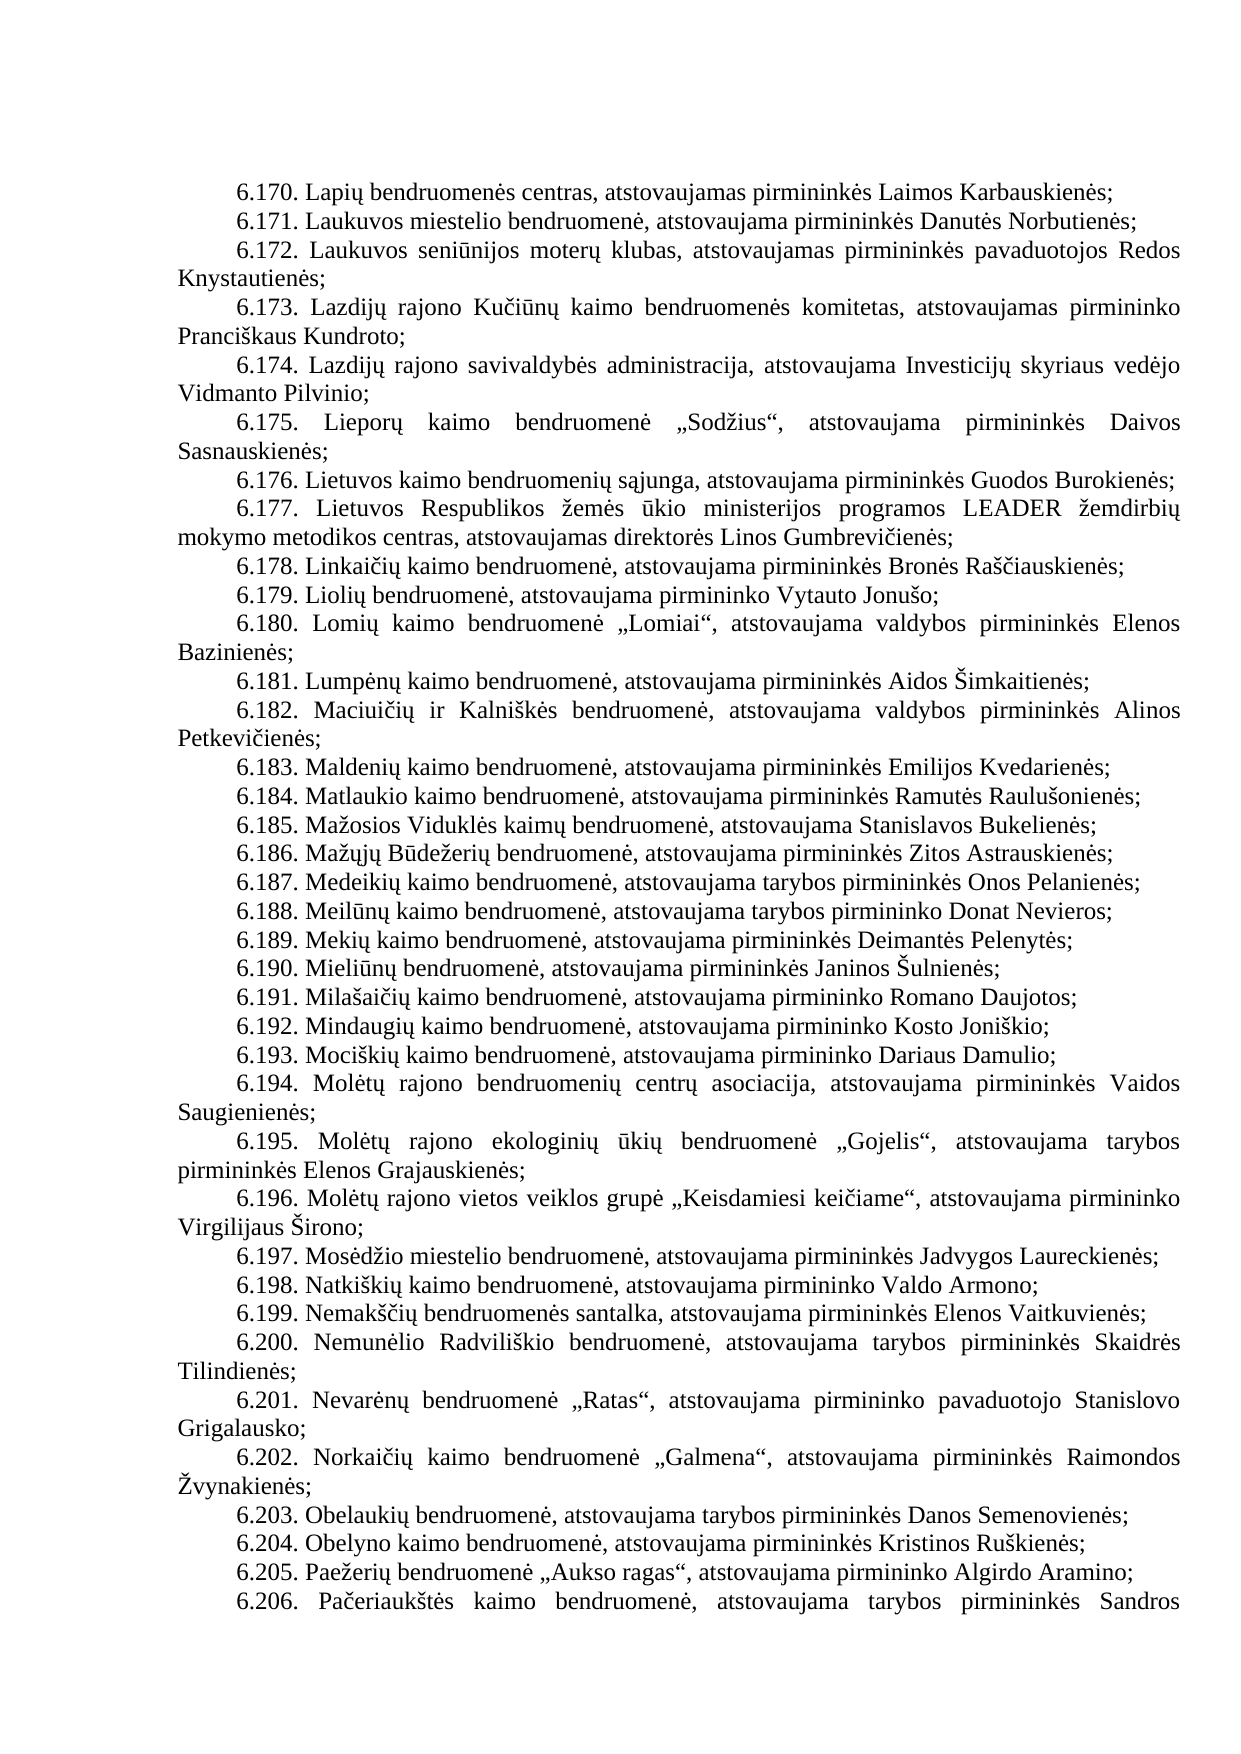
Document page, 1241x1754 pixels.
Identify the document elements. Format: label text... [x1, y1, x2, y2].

text 6.185. Mažosios Viduklės kaimų bendruomenė, atstovaujama Stanislavos Bukelienės; [177, 810, 1181, 838]
text 6.172. Laukuvos seniūnijos moterų klubas, atstovaujamas pirmininkės pavaduotojos Redos Knystautienės; [177, 235, 1181, 292]
text 6.181. Lumpėnų kaimo bendruomenė, atstovaujama pirmininkės Aidos Šimkaitienės; [177, 666, 1181, 695]
text 6.206. Pačeriaukštės kaimo bendruomenė, atstovaujama tarybos pirmininkės Sandros [177, 1586, 1181, 1615]
text 6.198. Natkiškių kaimo bendruomenė, atstovaujama pirmininko Valdo Armono; [177, 1270, 1181, 1298]
text 6.182. Maciuičių ir Kalniškės bendruomenė, atstovaujama valdybos pirmininkės Alinos Petkevičienės; [177, 695, 1181, 752]
text 6.197. Mosėdžio miestelio bendruomenė, atstovaujama pirmininkės Jadvygos Laureckienės; [177, 1241, 1181, 1270]
text 6.202. Norkaičių kaimo bendruomenė „Galmena“, atstovaujama pirmininkės Raimondos Žvynakienės; [177, 1442, 1181, 1500]
text 6.205. Paežerių bendruomenė „Aukso ragas“, atstovaujama pirmininko Algirdo Aramino; [177, 1557, 1181, 1586]
text 6.178. Linkaičių kaimo bendruomenė, atstovaujama pirmininkės Bronės Raščiauskienės; [177, 551, 1181, 580]
text 6.199. Nemakščių bendruomenės santalka, atstovaujama pirmininkės Elenos Vaitkuvienės; [177, 1298, 1181, 1327]
text 6.194. Molėtų rajono bendruomenių centrų asociacija, atstovaujama pirmininkės Vaidos Saugienienės; [177, 1068, 1181, 1126]
text 6.187. Medeikių kaimo bendruomenė, atstovaujama tarybos pirmininkės Onos Pelanienės; [177, 867, 1181, 896]
text 6.192. Mindaugių kaimo bendruomenė, atstovaujama pirmininko Kosto Joniškio; [177, 1011, 1181, 1040]
text 6.180. Lomių kaimo bendruomenė „Lomiai“, atstovaujama valdybos pirmininkės Elenos Bazinienės; [177, 608, 1181, 666]
text 6.183. Maldenių kaimo bendruomenė, atstovaujama pirmininkės Emilijos Kvedarienės; [177, 752, 1181, 781]
text 6.170. Lapių bendruomenės centras, atstovaujamas pirmininkės Laimos Karbauskienės; [177, 177, 1181, 206]
text 6.195. Molėtų rajono ekologinių ūkių bendruomenė „Gojelis“, atstovaujama tarybos pirmininkės Elenos Grajauskienės; [177, 1126, 1181, 1183]
text 6.193. Mociškių kaimo bendruomenė, atstovaujama pirmininko Dariaus Damulio; [177, 1040, 1181, 1068]
text 6.179. Liolių bendruomenė, atstovaujama pirmininko Vytauto Jonušo; [177, 580, 1181, 608]
text 6.204. Obelyno kaimo bendruomenė, atstovaujama pirmininkės Kristinos Ruškienės; [177, 1528, 1181, 1557]
text 6.196. Molėtų rajono vietos veiklos grupė „Keisdamiesi keičiame“, atstovaujama pirmininko Virgilijaus Širono; [177, 1183, 1181, 1241]
text 6.175. Lieporų kaimo bendruomenė „Sodžius“, atstovaujama pirmininkės Daivos Sasnauskienės; [177, 407, 1181, 465]
text 6.201. Nevarėnų bendruomenė „Ratas“, atstovaujama pirmininko pavaduotojo Stanislovo Grigalausko; [177, 1385, 1181, 1442]
text 6.171. Laukuvos miestelio bendruomenė, atstovaujama pirmininkės Danutės Norbutienės; [177, 206, 1181, 235]
text 6.191. Milašaičių kaimo bendruomenė, atstovaujama pirmininko Romano Daujotos; [177, 982, 1181, 1011]
text 6.173. Lazdijų rajono Kučiūnų kaimo bendruomenės komitetas, atstovaujamas pirmininko Pranciškaus Kundroto; [177, 292, 1181, 350]
text 6.176. Lietuvos kaimo bendruomenių sąjunga, atstovaujama pirmininkės Guodos Burokienės; [177, 465, 1181, 493]
text 6.190. Mieliūnų bendruomenė, atstovaujama pirmininkės Janinos Šulnienės; [177, 953, 1181, 982]
text 6.189. Mekių kaimo bendruomenė, atstovaujama pirmininkės Deimantės Pelenytės; [177, 925, 1181, 953]
text 6.174. Lazdijų rajono savivaldybės administracija, atstovaujama Investicijų skyriaus vedėjo Vidmanto Pilvinio; [177, 350, 1181, 407]
text 6.188. Meilūnų kaimo bendruomenė, atstovaujama tarybos pirmininko Donat Nevieros; [177, 896, 1181, 925]
text 6.200. Nemunėlio Radviliškio bendruomenė, atstovaujama tarybos pirmininkės Skaidrės Tilindienės; [177, 1327, 1181, 1385]
text 6.184. Matlaukio kaimo bendruomenė, atstovaujama pirmininkės Ramutės Raulušonienės; [177, 781, 1181, 810]
text 6.186. Mažųjų Būdežerių bendruomenė, atstovaujama pirmininkės Zitos Astrauskienės; [177, 838, 1181, 867]
text 6.177. Lietuvos Respublikos žemės ūkio ministerijos programos LEADER žemdirbių mokymo metodikos centras, atstovaujamas direktorės Linos Gumbrevičienės; [177, 493, 1181, 551]
text 6.203. Obelaukių bendruomenė, atstovaujama tarybos pirmininkės Danos Semenovienės; [177, 1500, 1181, 1528]
